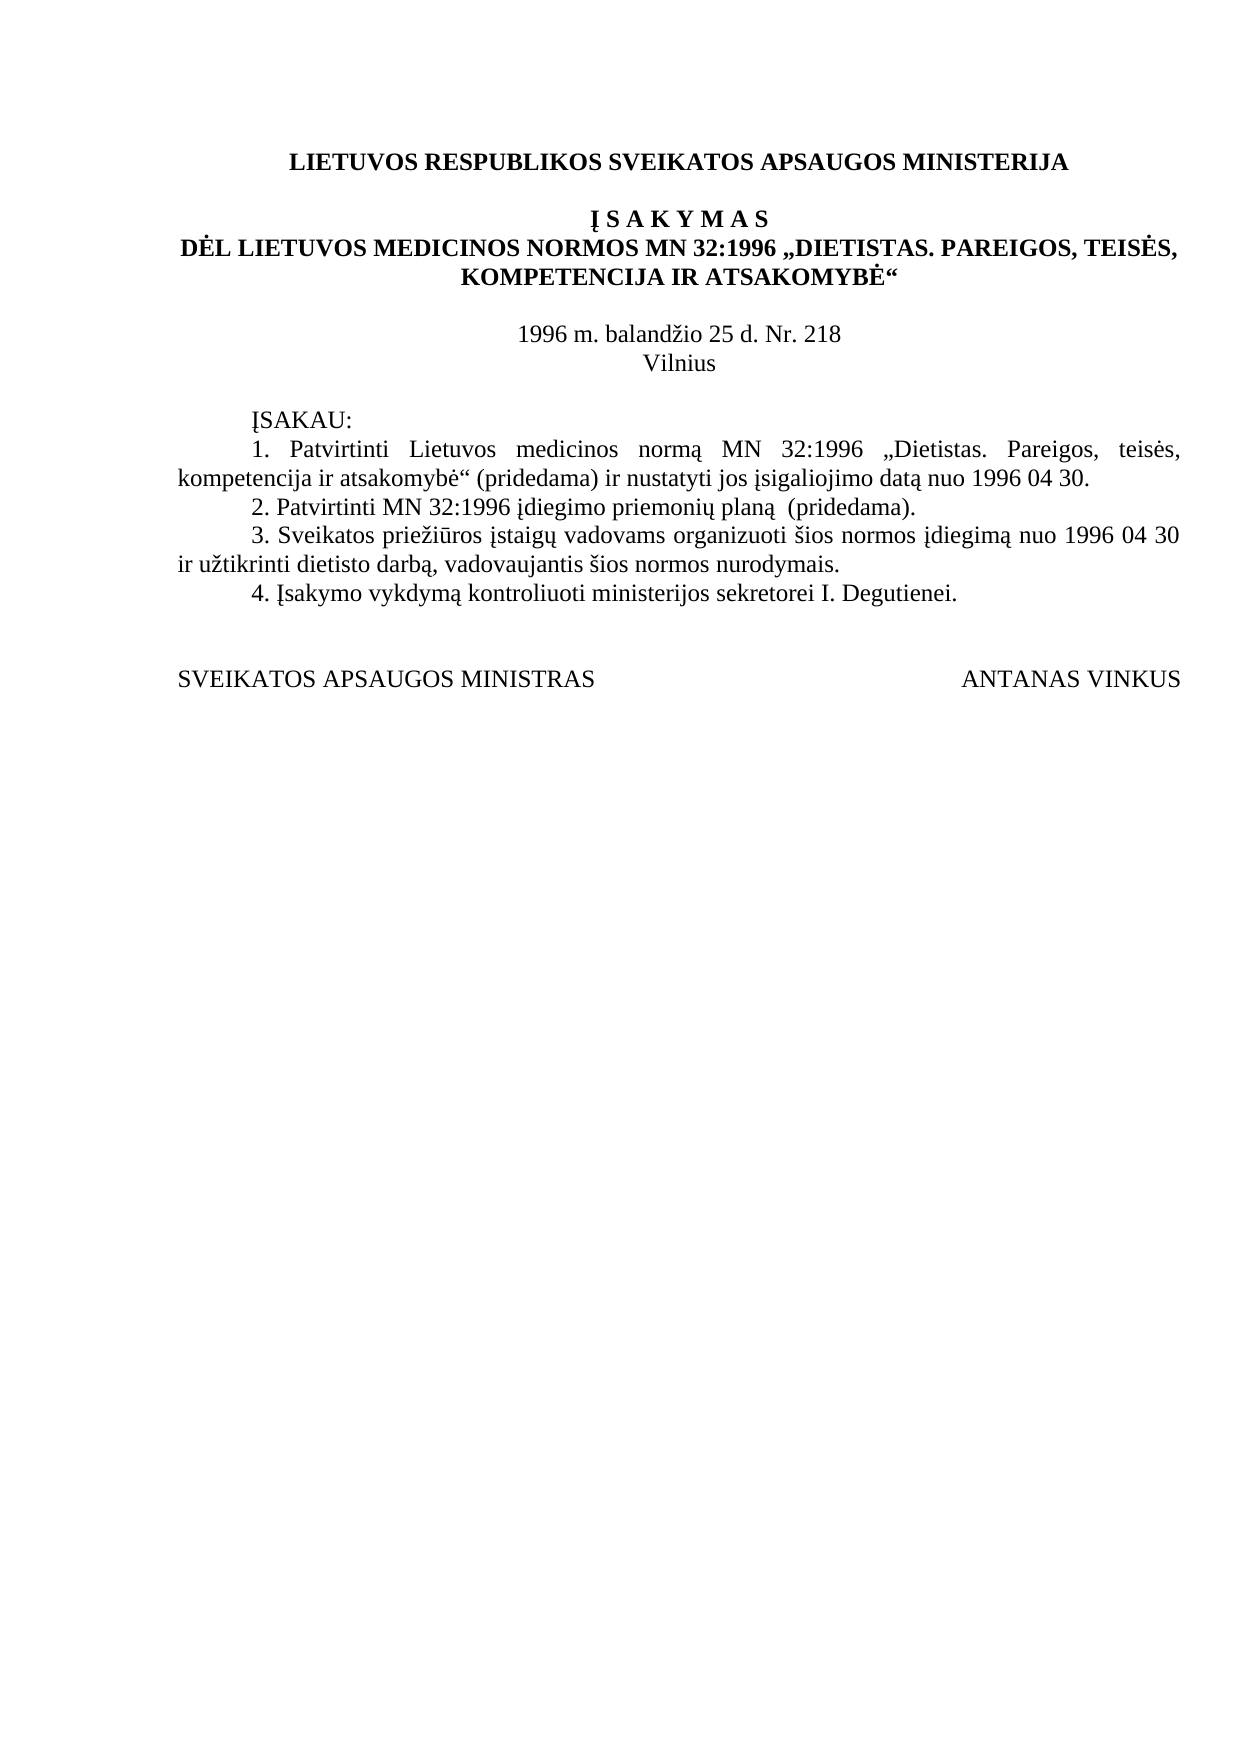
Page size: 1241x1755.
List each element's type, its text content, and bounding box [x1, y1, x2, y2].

text 1996 m. balandžio 25 d. Nr. 218 [177, 319, 1181, 348]
text ĮSAKAU: [177, 406, 1181, 434]
text 2. Patvirtinti MN 32:1996 įdiegimo priemonių planą (pridedama). [177, 492, 1181, 521]
text LIETUVOS RESPUBLIKOS SVEIKATOS APSAUGOS MINISTERIJA [177, 147, 1181, 176]
text Į S A K Y M A S [177, 204, 1181, 233]
text 1. Patvirtinti Lietuvos medicinos normą MN 32:1996 „Dietistas. Pareigos, teisės, kompetencija ir atsakomybė“ (pridedama) ir nustatyti jos įsigaliojimo datą nuo 1996 04 30. [177, 434, 1181, 492]
text Vilnius [177, 348, 1181, 377]
text SVEIKATOS APSAUGOS MINISTRAS ANTANAS VINKUS [177, 664, 1181, 693]
text 4. Įsakymo vykdymą kontroliuoti ministerijos sekretorei I. Degutienei. [177, 578, 1181, 607]
text 3. Sveikatos priežiūros įstaigų vadovams organizuoti šios normos įdiegimą nuo 1996 04 30 ir užtikrinti dietisto darbą, vadovaujantis šios normos nurodymais. [177, 521, 1181, 578]
text DĖL LIETUVOS MEDICINOS NORMOS MN 32:1996 „DIETISTAS. PAREIGOS, TEISĖS, KOMPETENCIJA IR ATSAKOMYBĖ“ [177, 233, 1181, 291]
